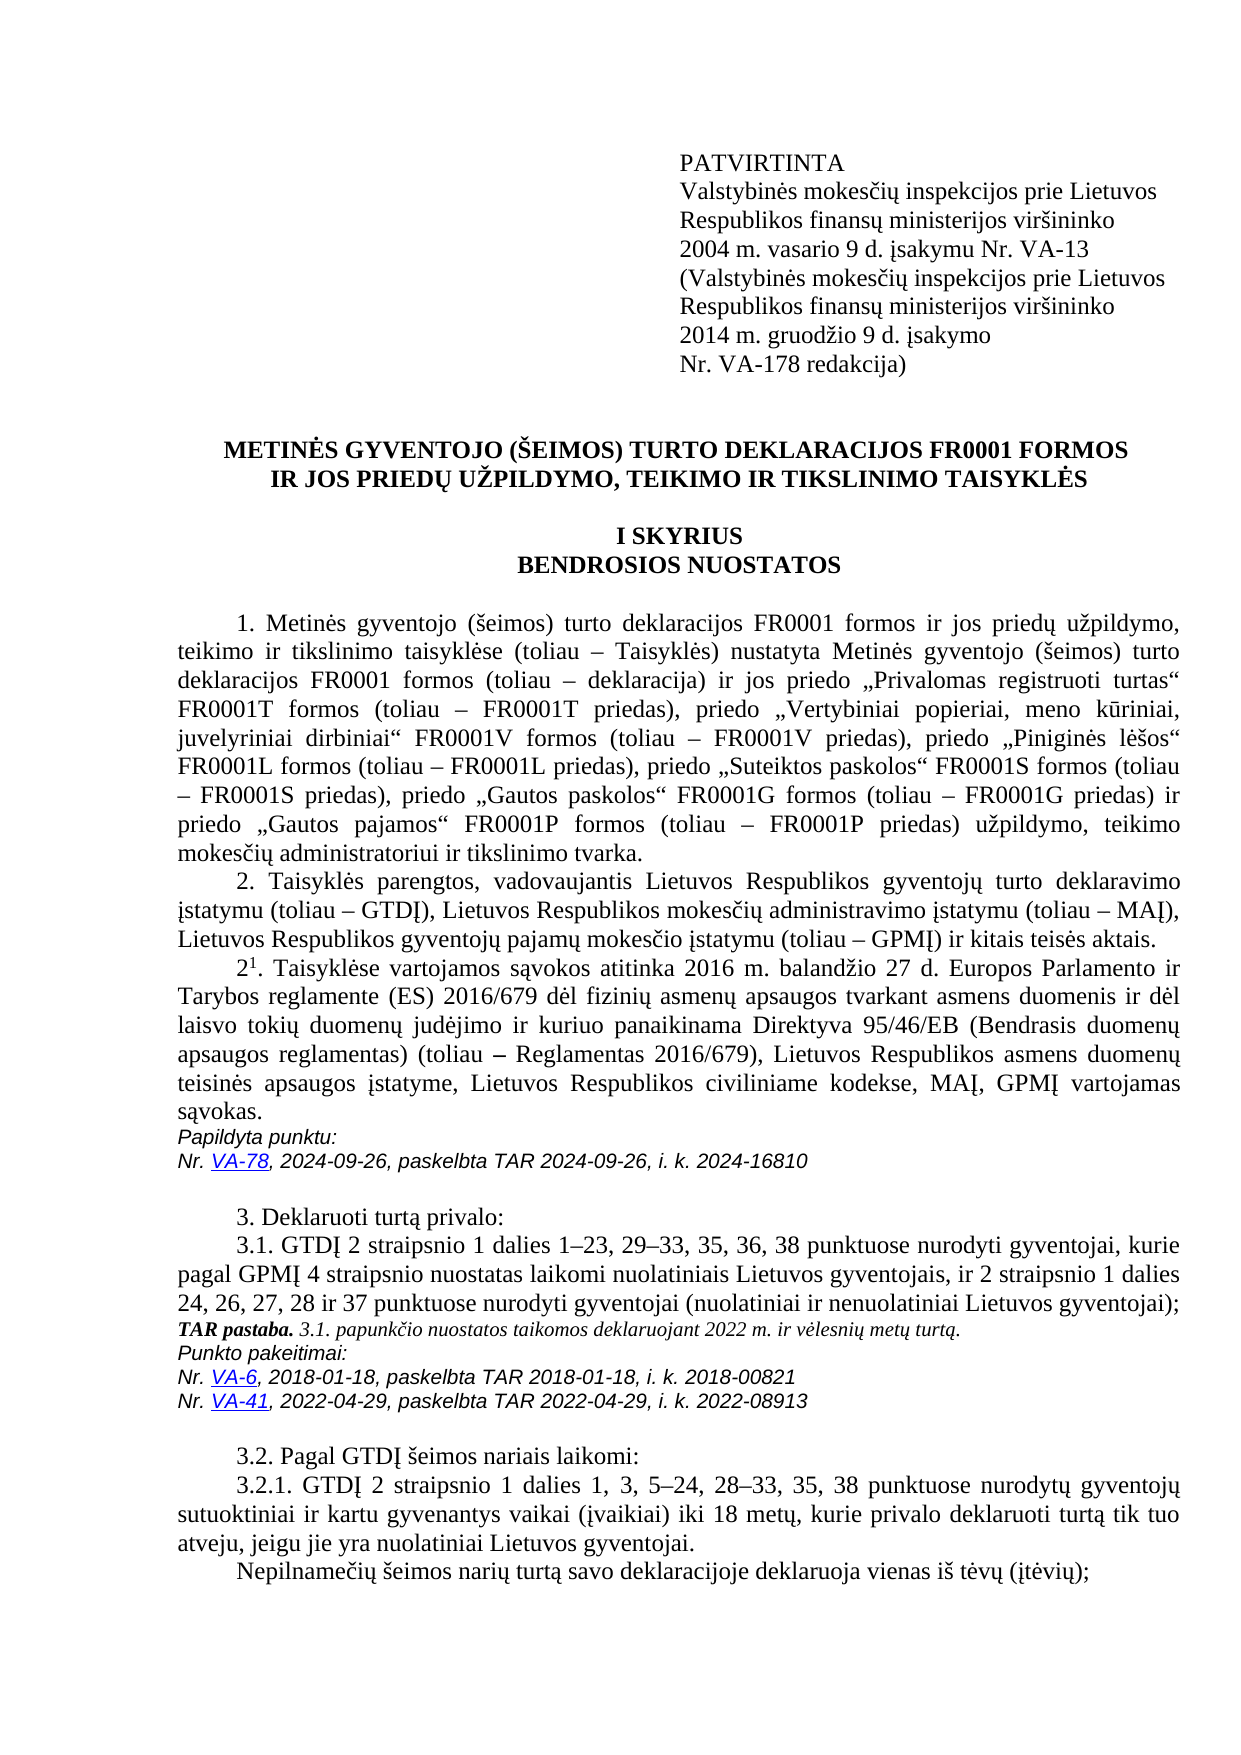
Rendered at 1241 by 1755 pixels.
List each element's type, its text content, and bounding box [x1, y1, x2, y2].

text 2004 m. vasario 9 d. įsakymu Nr. VA-13 [679, 234, 1181, 263]
text METINĖS GYVENTOJO (ŠEIMOS) TURTO DEKLARACIJOS FR0001 FORMOS [177, 435, 1181, 464]
text Nepilnamečių šeimos narių turtą savo deklaracijoje deklaruoja vienas iš tėvų (įtėvių); [177, 1556, 1181, 1585]
text Nr. VA-178 redakcija) [679, 349, 1181, 378]
text 2014 m. gruodžio 9 d. įsakymo [679, 320, 1181, 349]
text Nr. VA-78, 2024-09-26, paskelbta TAR 2024-09-26, i. k. 2024-16810 [177, 1149, 1181, 1173]
text 3. Deklaruoti turtą privalo: [177, 1202, 1181, 1231]
text Papildyta punktu: [177, 1125, 1181, 1149]
text 3.2.1. GTDĮ 2 straipsnio 1 dalies 1, 3, 5–24, 28–33, 35, 38 punktuose nurodytų gyventojų sutuoktiniai ir kartu gyvenantys vaikai (įvaikiai) iki 18 metų, kurie privalo deklaruoti turtą tik tuo atveju, jeigu jie yra nuolatiniai Lietuvos gyventojai. [177, 1470, 1181, 1556]
subtitle PATVIRTINTA [177, 148, 1181, 176]
text Punkto pakeitimai: [177, 1341, 1181, 1365]
text 21. Taisyklėse vartojamos sąvokos atitinka 2016 m. balandžio 27 d. Europos Parlamento ir Tarybos reglamente (ES) 2016/679 dėl fizinių asmenų apsaugos tvarkant asmens duomenis ir dėl laisvo tokių duomenų judėjimo ir kuriuo panaikinama Direktyva 95/46/EB (Bendrasis duomenų apsaugos reglamentas) (toliau – Reglamentas 2016/679), Lietuvos Respublikos asmens duomenų teisinės apsaugos įstatyme, Lietuvos Respublikos civiliniame kodekse, MAĮ, GPMĮ vartojamas sąvokas. [177, 953, 1181, 1125]
text TAR pastaba. 3.1. papunkčio nuostatos taikomos deklaruojant 2022 m. ir vėlesnių metų turtą. [177, 1317, 1181, 1341]
text Valstybinės mokesčių inspekcijos prie Lietuvos Respublikos finansų ministerijos viršininko [679, 176, 1181, 234]
text IR JOS PRIEDŲ UŽPILDYMO, TEIKIMO IR TIKSLINIMO TAISYKLĖS [177, 464, 1181, 493]
text 3.2. Pagal GTDĮ šeimos nariais laikomi: [177, 1441, 1181, 1470]
text Nr. VA-6, 2018-01-18, paskelbta TAR 2018-01-18, i. k. 2018-00821 [177, 1365, 1181, 1389]
text Nr. VA-41, 2022-04-29, paskelbta TAR 2022-04-29, i. k. 2022-08913 [177, 1389, 1181, 1413]
text (Valstybinės mokesčių inspekcijos prie Lietuvos Respublikos finansų ministerijos viršininko [679, 263, 1181, 320]
text I SKYRIUS [177, 521, 1181, 550]
text 1. Metinės gyventojo (šeimos) turto deklaracijos FR0001 formos ir jos priedų užpildymo, teikimo ir tikslinimo taisyklėse (toliau – Taisyklės) nustatyta Metinės gyventojo (šeimos) turto deklaracijos FR0001 formos (toliau – deklaracija) ir jos priedo „Privalomas registruoti turtas“ FR0001T formos (toliau – FR0001T priedas), priedo „Vertybiniai popieriai, meno kūriniai, juvelyriniai dirbiniai“ FR0001V formos (toliau – FR0001V priedas), priedo „Piniginės lėšos“ FR0001L formos (toliau – FR0001L priedas), priedo „Suteiktos paskolos“ FR0001S formos (toliau – FR0001S priedas), priedo „Gautos paskolos“ FR0001G formos (toliau – FR0001G priedas) ir priedo „Gautos pajamos“ FR0001P formos (toliau – FR0001P priedas) užpildymo, teikimo mokesčių administratoriui ir tikslinimo tvarka. [177, 608, 1181, 866]
text BENDROSIOS NUOSTATOS [177, 550, 1181, 579]
text 3.1. GTDĮ 2 straipsnio 1 dalies 1–23, 29–33, 35, 36, 38 punktuose nurodyti gyventojai, kurie pagal GPMĮ 4 straipsnio nuostatas laikomi nuolatiniais Lietuvos gyventojais, ir 2 straipsnio 1 dalies 24, 26, 27, 28 ir 37 punktuose nurodyti gyventojai (nuolatiniai ir nenuolatiniai Lietuvos gyventojai); [177, 1231, 1181, 1317]
text 2. Taisyklės parengtos, vadovaujantis Lietuvos Respublikos gyventojų turto deklaravimo įstatymu (toliau – GTDĮ), Lietuvos Respublikos mokesčių administravimo įstatymu (toliau – MAĮ), Lietuvos Respublikos gyventojų pajamų mokesčio įstatymu (toliau – GPMĮ) ir kitais teisės aktais. [177, 866, 1181, 953]
